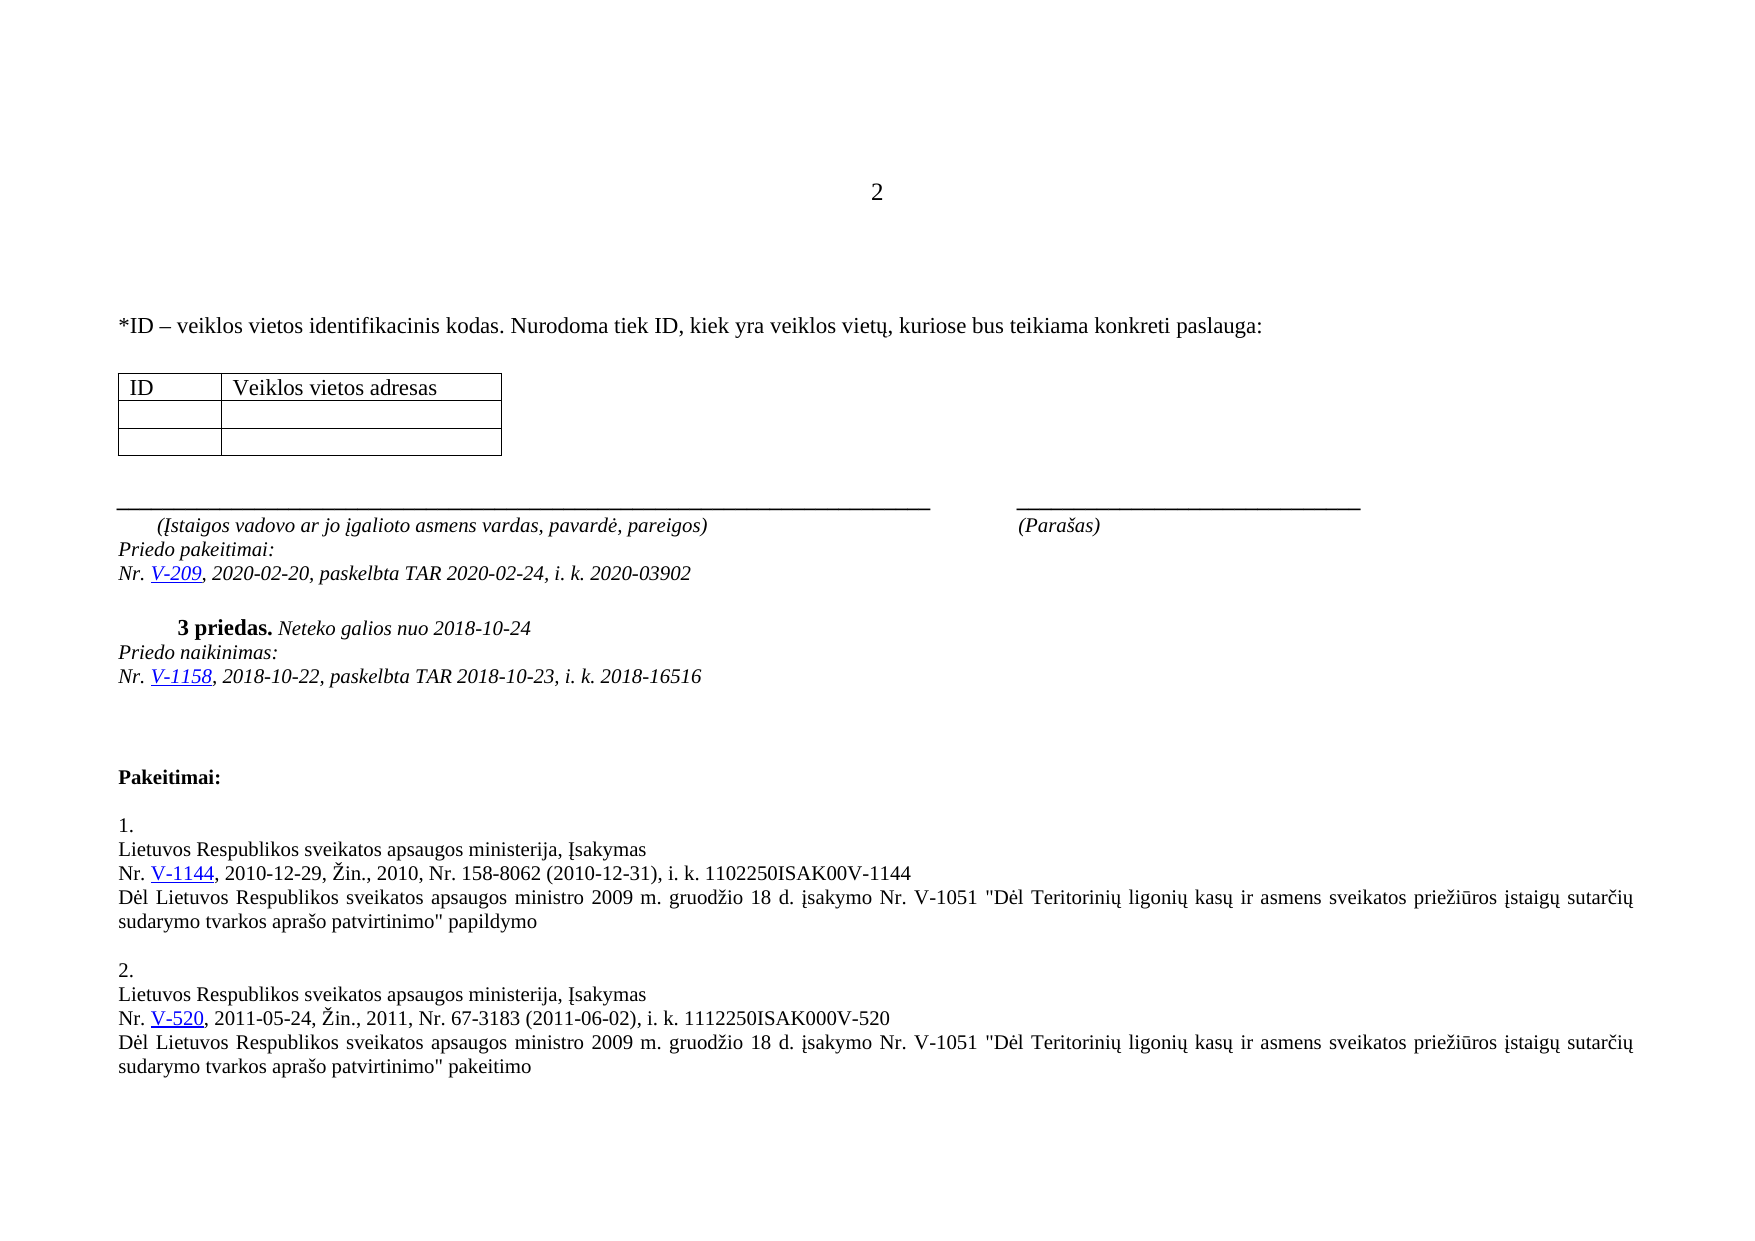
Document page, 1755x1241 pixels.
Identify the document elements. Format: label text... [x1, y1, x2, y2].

text Dėl Lietuvos Respublikos sveikatos apsaugos ministro 2009 m. gruodžio 18 d. įsakymo Nr. V-1051 "Dėl Teritorinių ligonių kasų ir asmens sveikatos priežiūros įstaigų sutarčių sudarymo tvarkos aprašo patvirtinimo" pakeitimo [118, 1030, 1636, 1078]
text Nr. V-209, 2020-02-20, paskelbta TAR 2020-02-24, i. k. 2020-03902 [118, 561, 1636, 585]
text Dėl Lietuvos Respublikos sveikatos apsaugos ministro 2009 m. gruodžio 18 d. įsakymo Nr. V-1051 "Dėl Teritorinių ligonių kasų ir asmens sveikatos priežiūros įstaigų sutarčių sudarymo tvarkos aprašo patvirtinimo" papildymo [118, 885, 1636, 933]
text Priedo pakeitimai: [118, 537, 1636, 561]
text (Įstaigos vadovo ar jo įgalioto asmens vardas, pavardė, pareigos) (Parašas) [118, 513, 1636, 537]
text 2. [118, 957, 1636, 982]
text Pakeitimai: [118, 765, 1636, 789]
text Priedo naikinimas: [118, 640, 1636, 664]
text _______________________________________________________________________ ______________________________ [118, 486, 1636, 513]
table_cell [222, 401, 501, 428]
table_header Veiklos vietos adresas [222, 374, 501, 400]
text Lietuvos Respublikos sveikatos apsaugos ministerija, Įsakymas [118, 982, 1636, 1006]
text 3 priedas. Neteko galios nuo 2018-10-24 [118, 614, 1636, 640]
table_cell [119, 401, 221, 428]
text *ID – veiklos vietos identifikacinis kodas. Nurodoma tiek ID, kiek yra veiklos vietų, kuriose bus teikiama konkreti paslauga: [118, 312, 1636, 339]
text Lietuvos Respublikos sveikatos apsaugos ministerija, Įsakymas [118, 837, 1636, 861]
text 1. [118, 813, 1636, 837]
text Nr. V-1144, 2010-12-29, Žin., 2010, Nr. 158-8062 (2010-12-31), i. k. 1102250ISAK00V-1144 [118, 861, 1636, 885]
table_cell [222, 429, 501, 455]
text Nr. V-520, 2011-05-24, Žin., 2011, Nr. 67-3183 (2011-06-02), i. k. 1112250ISAK000V-520 [118, 1006, 1636, 1030]
table_cell [119, 429, 221, 455]
table_header ID [119, 374, 221, 400]
text Nr. V-1158, 2018-10-22, paskelbta TAR 2018-10-23, i. k. 2018-16516 [118, 664, 1636, 688]
